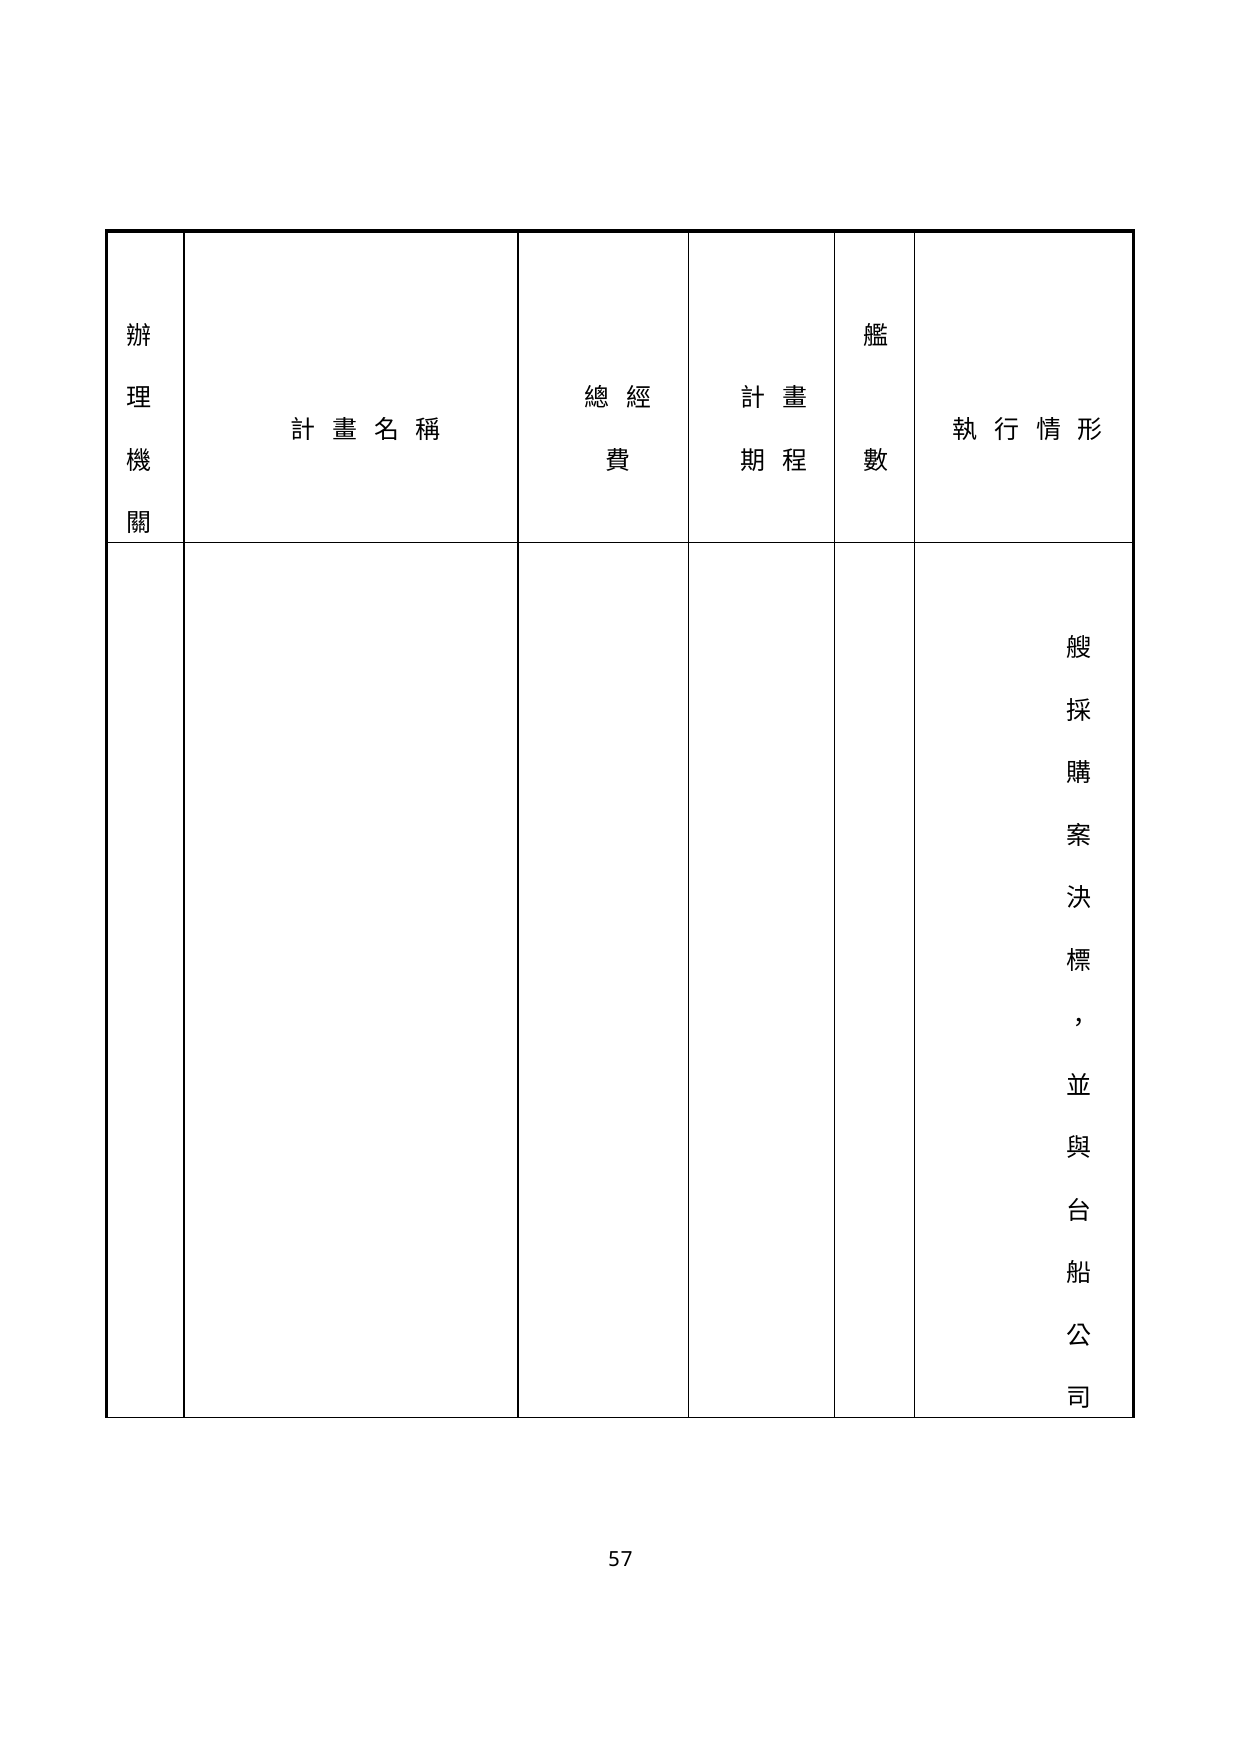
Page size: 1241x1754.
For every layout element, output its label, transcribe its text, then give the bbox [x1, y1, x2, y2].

table_cell [108, 543, 183, 1417]
table_cell [519, 543, 688, 1417]
table_cell [185, 543, 517, 1417]
table_header 計畫期程 [689, 233, 834, 542]
table_cell [835, 543, 914, 1417]
table_header 辦理機關 [108, 233, 183, 542]
table_cell [689, 543, 834, 1417]
table_cell 109年5月25日完成100噸級巡緝艇4艘採購案決標，並與台船公司簽約。 109年12月25日第1艘巡緝艇開工。 110年6月18日巡緝艇第2艘開工。 [915, 543, 1132, 1417]
table_header 執行情形 [915, 233, 1132, 542]
table_header 艦艇 數量 [835, 233, 914, 542]
table_header 計畫名稱 [185, 233, 517, 542]
table_header 總經費 [519, 233, 688, 542]
